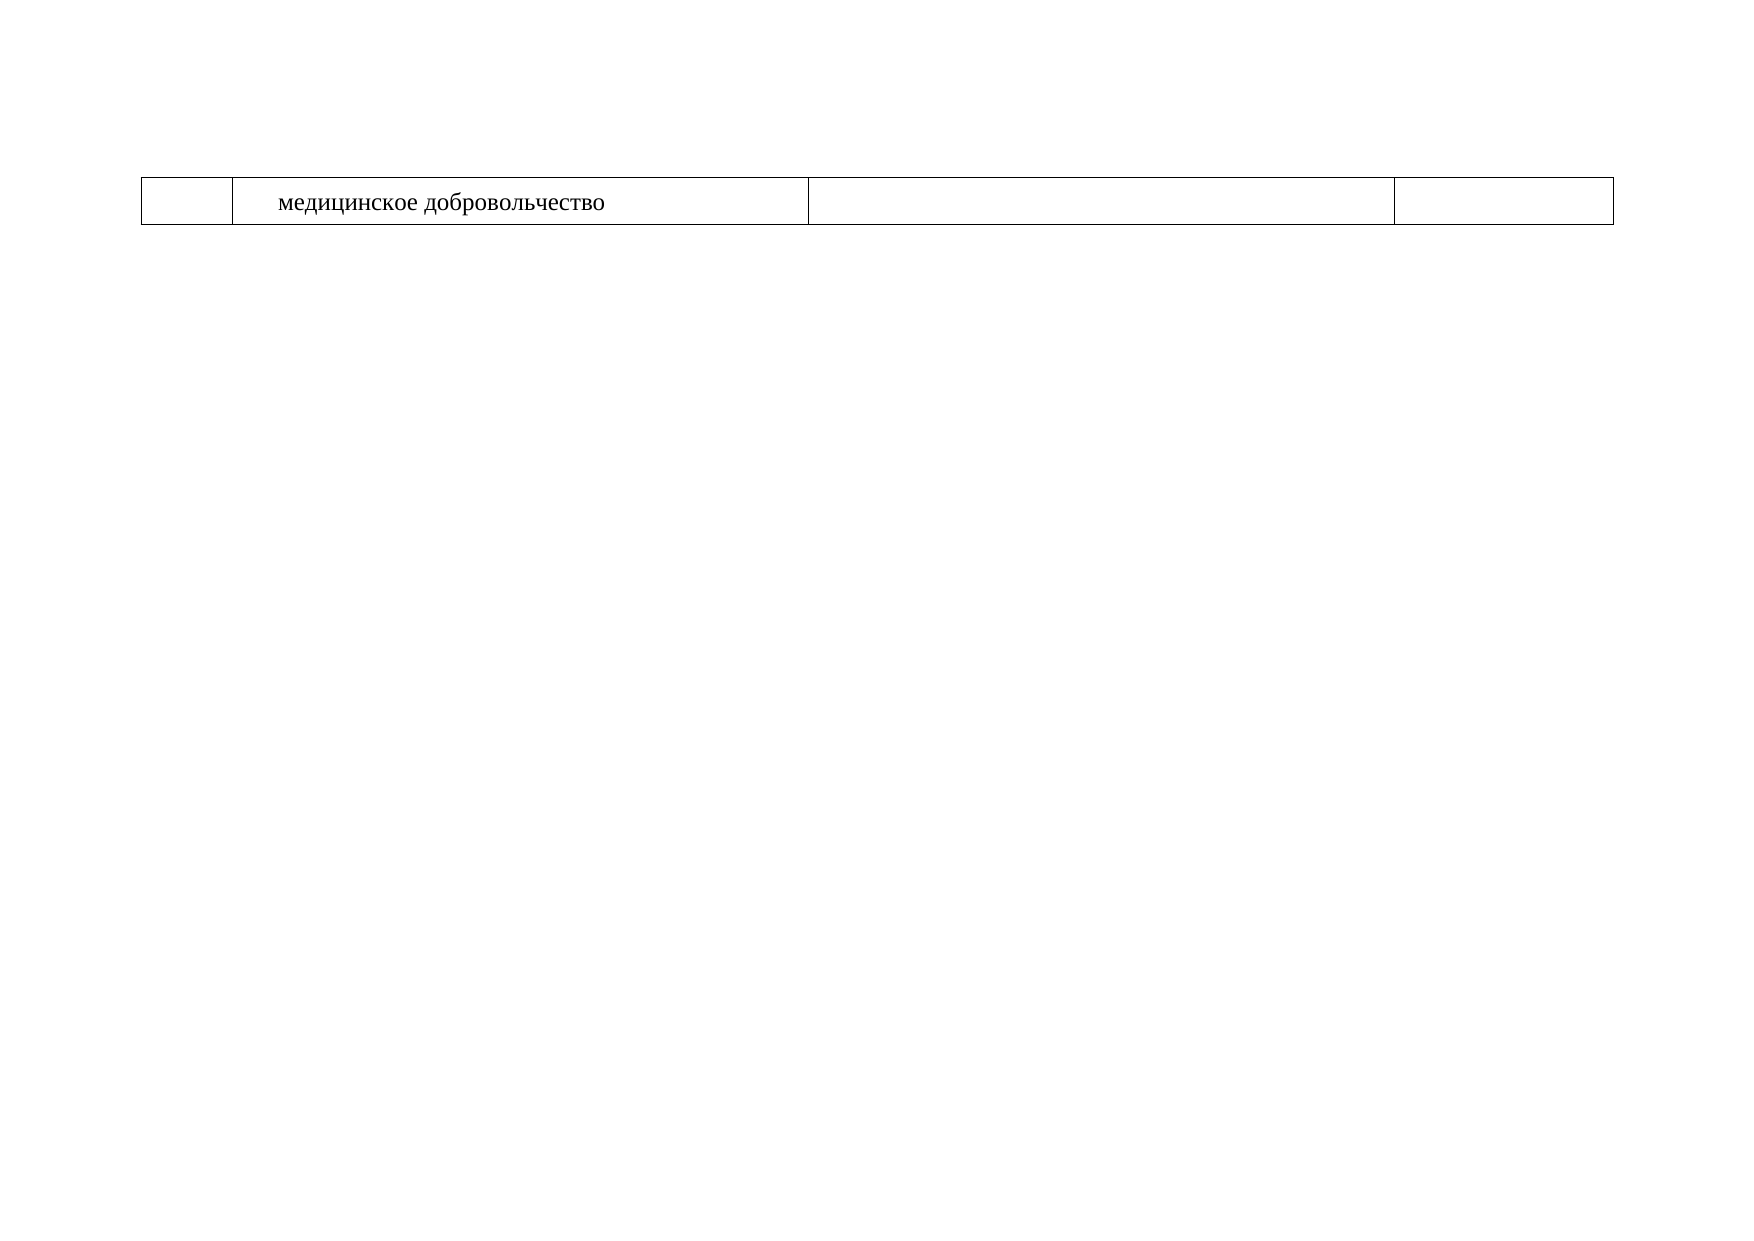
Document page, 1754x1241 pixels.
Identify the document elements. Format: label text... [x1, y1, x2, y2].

table_cell [142, 178, 232, 224]
table_cell медицинское добровольчество [233, 178, 808, 224]
table_cell [1395, 178, 1613, 224]
table_cell [809, 178, 1394, 224]
